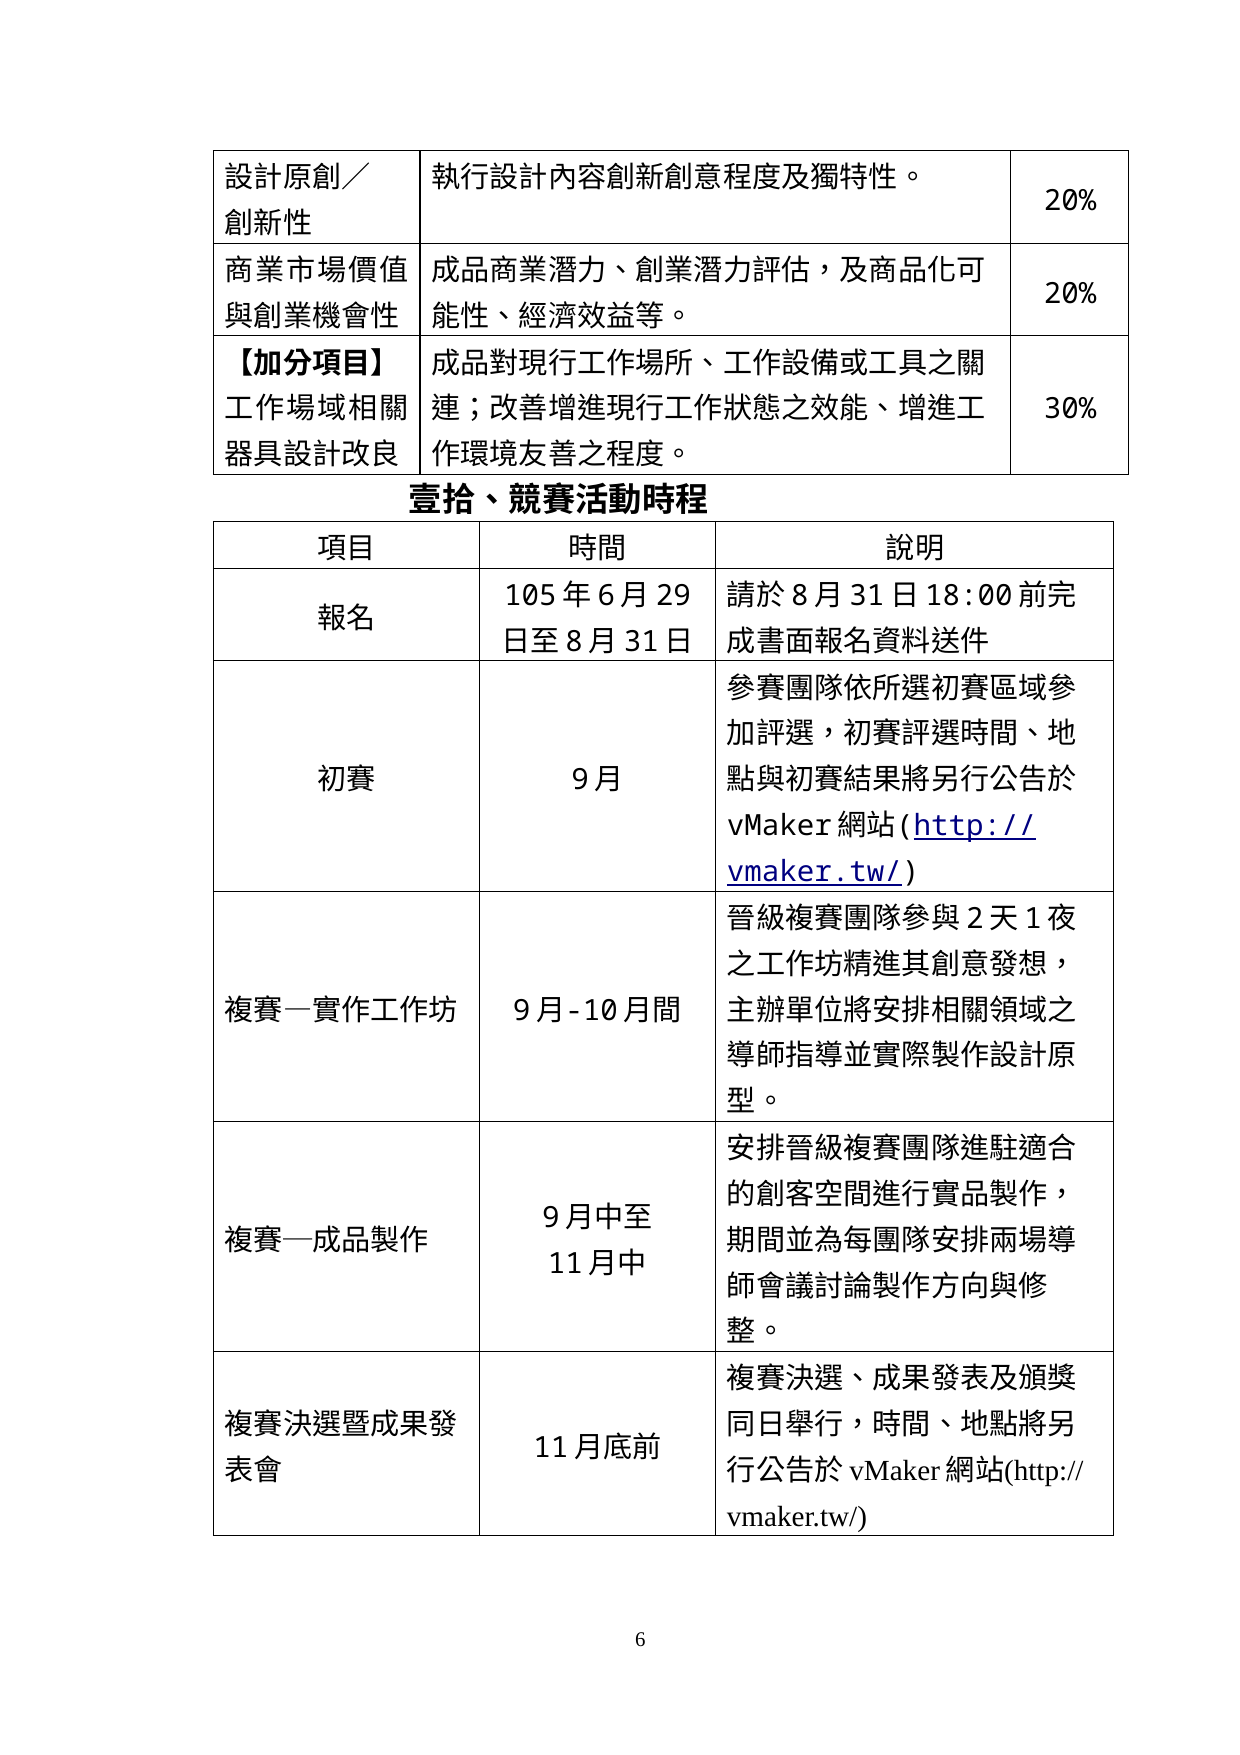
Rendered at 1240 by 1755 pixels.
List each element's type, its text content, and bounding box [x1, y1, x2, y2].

table_cell 複賽—實作工作坊 [214, 892, 479, 1121]
table_cell 11月底前 [480, 1352, 715, 1535]
table_cell 複賽─成品製作 [214, 1122, 479, 1351]
table_cell 初賽 [214, 661, 479, 891]
table_header 項目 [214, 522, 479, 568]
table_cell 設計原創／ 創新性 [214, 151, 419, 243]
table_cell 執行設計內容創新創意程度及獨特性。 [421, 151, 1010, 243]
list 競賽活動時程 [409, 475, 1093, 521]
table_cell 成品對現行工作場所、工作設備或工具之關連；改善增進現行工作狀態之效能、增進工作環境友善之程度。 [421, 336, 1010, 474]
table_cell 晉級複賽團隊參與2天1夜之工作坊精進其創意發想，主辦單位將安排相關領域之導師指導並實際製作設計原型。 [716, 892, 1113, 1121]
table_cell 9月-10月間 [480, 892, 715, 1121]
table_header 說明 [716, 522, 1113, 568]
table_cell 9月中至 11月中 [480, 1122, 715, 1351]
table_cell 105年6月29日至8月31日 [480, 569, 715, 660]
table_cell 安排晉級複賽團隊進駐適合的創客空間進行實品製作，期間並為每團隊安排兩場導師會議討論製作方向與修整。 [716, 1122, 1113, 1351]
table_cell 報名 [214, 569, 479, 660]
table_cell 9月 [480, 661, 715, 891]
table_cell 商業市場價值與創業機會性 [214, 244, 419, 335]
table_header 時間 [480, 522, 715, 568]
table_cell 【加分項目】 工作場域相關器具設計改良 [214, 336, 419, 474]
table_cell 20% [1011, 151, 1128, 243]
table_cell 成品商業潛力、創業潛力評估，及商品化可能性、經濟效益等。 [421, 244, 1010, 335]
table_cell 參賽團隊依所選初賽區域參加評選，初賽評選時間、地點與初賽結果將另行公告於vMaker網站(http://vmaker.tw/) [716, 661, 1113, 891]
table_cell 30% [1011, 336, 1128, 474]
table_cell 複賽決選暨成果發表會 [214, 1352, 479, 1535]
table_cell 複賽決選、成果發表及頒獎同日舉行，時間、地點將另行公告於vMaker網站(http://vmaker.tw/) [716, 1352, 1113, 1535]
table_cell 請於8月31日18:00前完成書面報名資料送件 [716, 569, 1113, 660]
table_cell 20% [1011, 244, 1128, 335]
